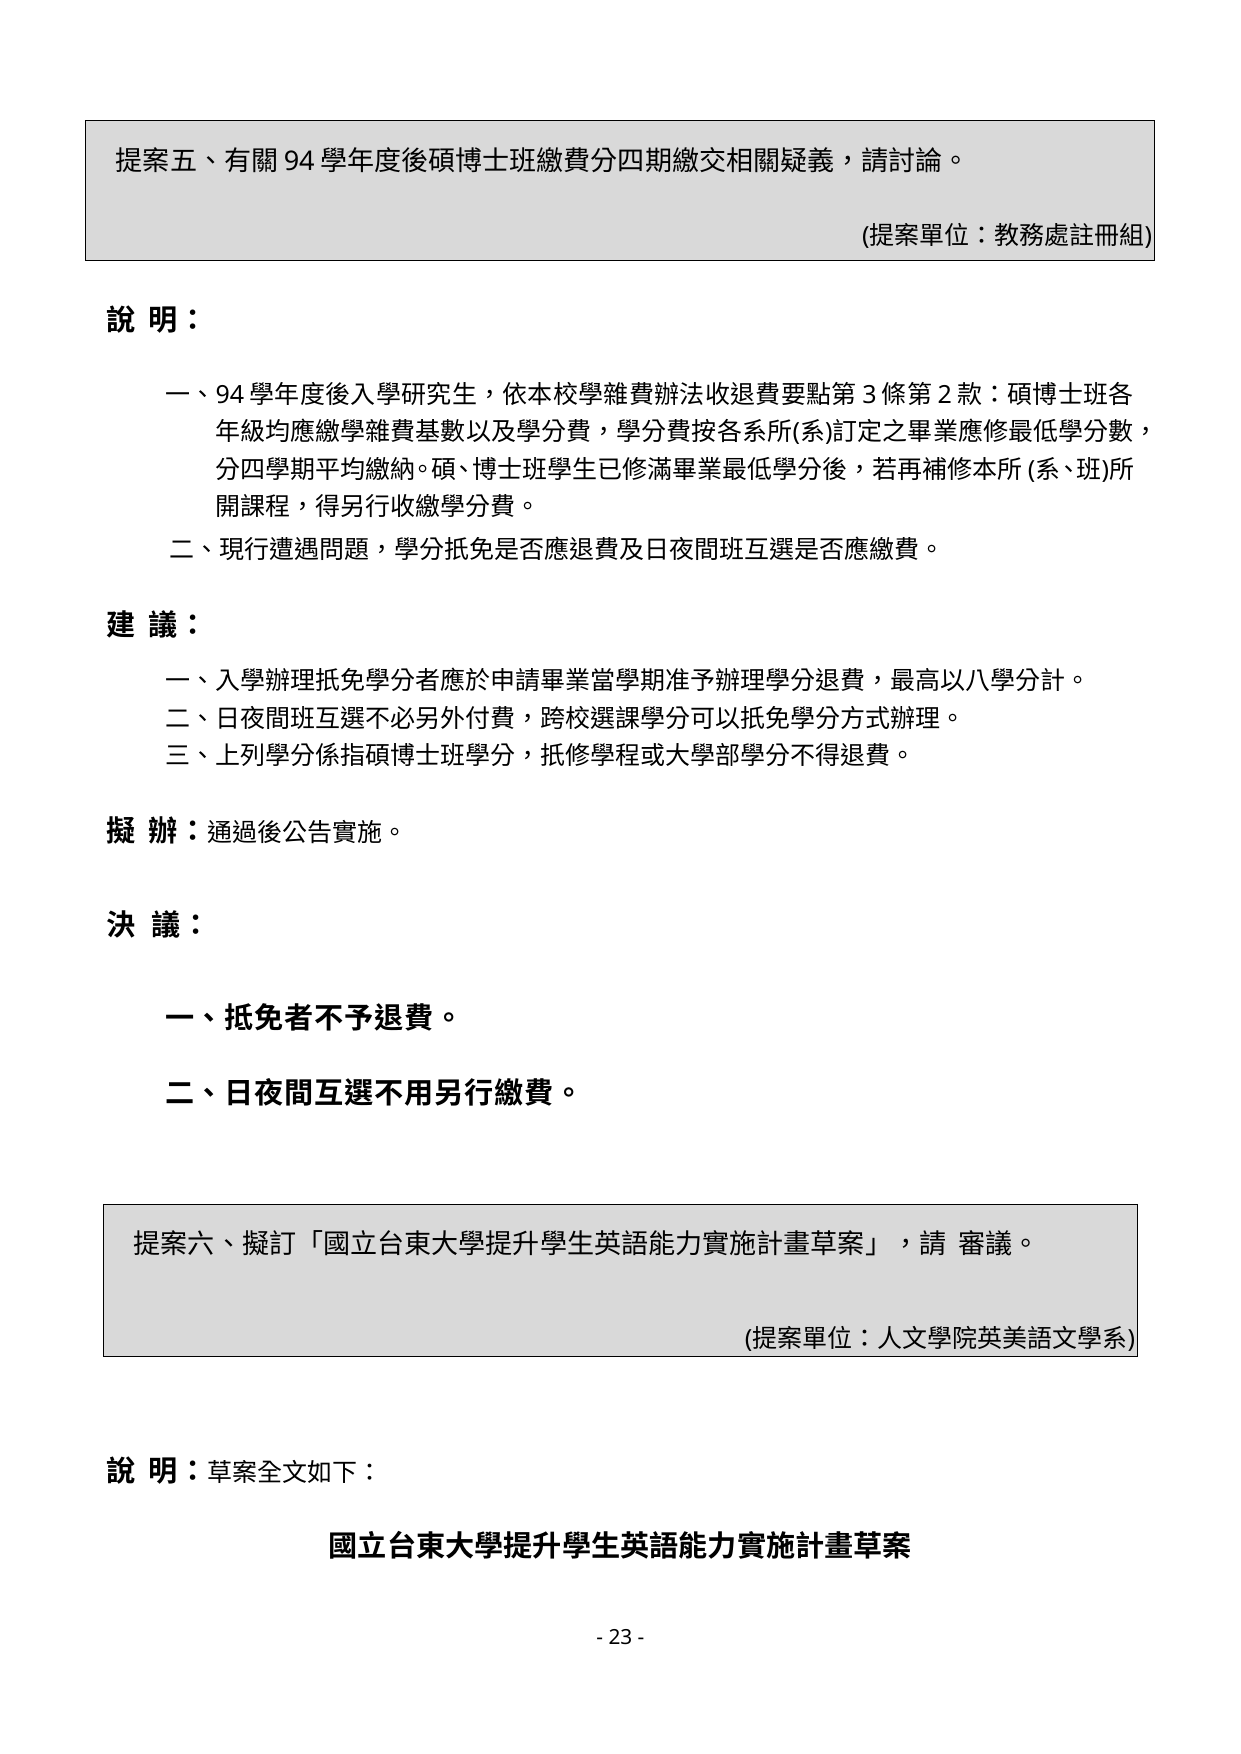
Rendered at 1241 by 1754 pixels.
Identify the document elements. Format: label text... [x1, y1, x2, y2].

text 國立台東大學提升學生英語能力實施計畫草案 [106, 1507, 1134, 1582]
text 決 議： [106, 885, 1134, 960]
text 擬 辦：通過後公告實施。 [106, 791, 1134, 866]
table_header 提案六、擬訂「國立台東大學提升學生英語能力實施計畫草案」，請 審議。 (提案單位：人文學院英美語文學系) [104, 1205, 1137, 1356]
text 二、日夜間互選不用另行繳費。 [165, 1054, 1134, 1129]
text 二、現行遭遇問題，學分扺免是否應退費及日夜間班互選是否應繳費。 [169, 529, 1134, 566]
text 一、入學辦理扺免學分者應於申請畢業當學期准予辦理學分退費，最高以八學分計。 [165, 660, 1134, 697]
text 三、上列學分係指碩博士班學分，扺修學程或大學部學分不得退費。 [165, 735, 1134, 772]
text 說 明： [106, 280, 1134, 355]
text 一、94學年度後入學研究生，依本校學雜費辦法收退費要點第3條第2款：碩博士班各年級均應繳學雜費基數以及學分費，學分費按各系所(系)訂定之畢業應修最低學分數，分四學期平均繳納。碩、博士班學生已修滿畢業最低學分後，若再補修本所 (系、班)所開課程，得另行收繳學分費。 [165, 373, 1134, 523]
text 一、抵免者不予退費。 [165, 979, 1134, 1054]
table_header 提案五、有關94學年度後碩博士班繳費分四期繳交相關疑義，請討論。 (提案單位：教務處註冊組) [86, 121, 1154, 260]
text 建 議： [106, 585, 1134, 660]
text 二、日夜間班互選不必另外付費，跨校選課學分可以扺免學分方式辦理。 [165, 697, 1134, 735]
text 說 明：草案全文如下： [106, 1432, 1134, 1507]
